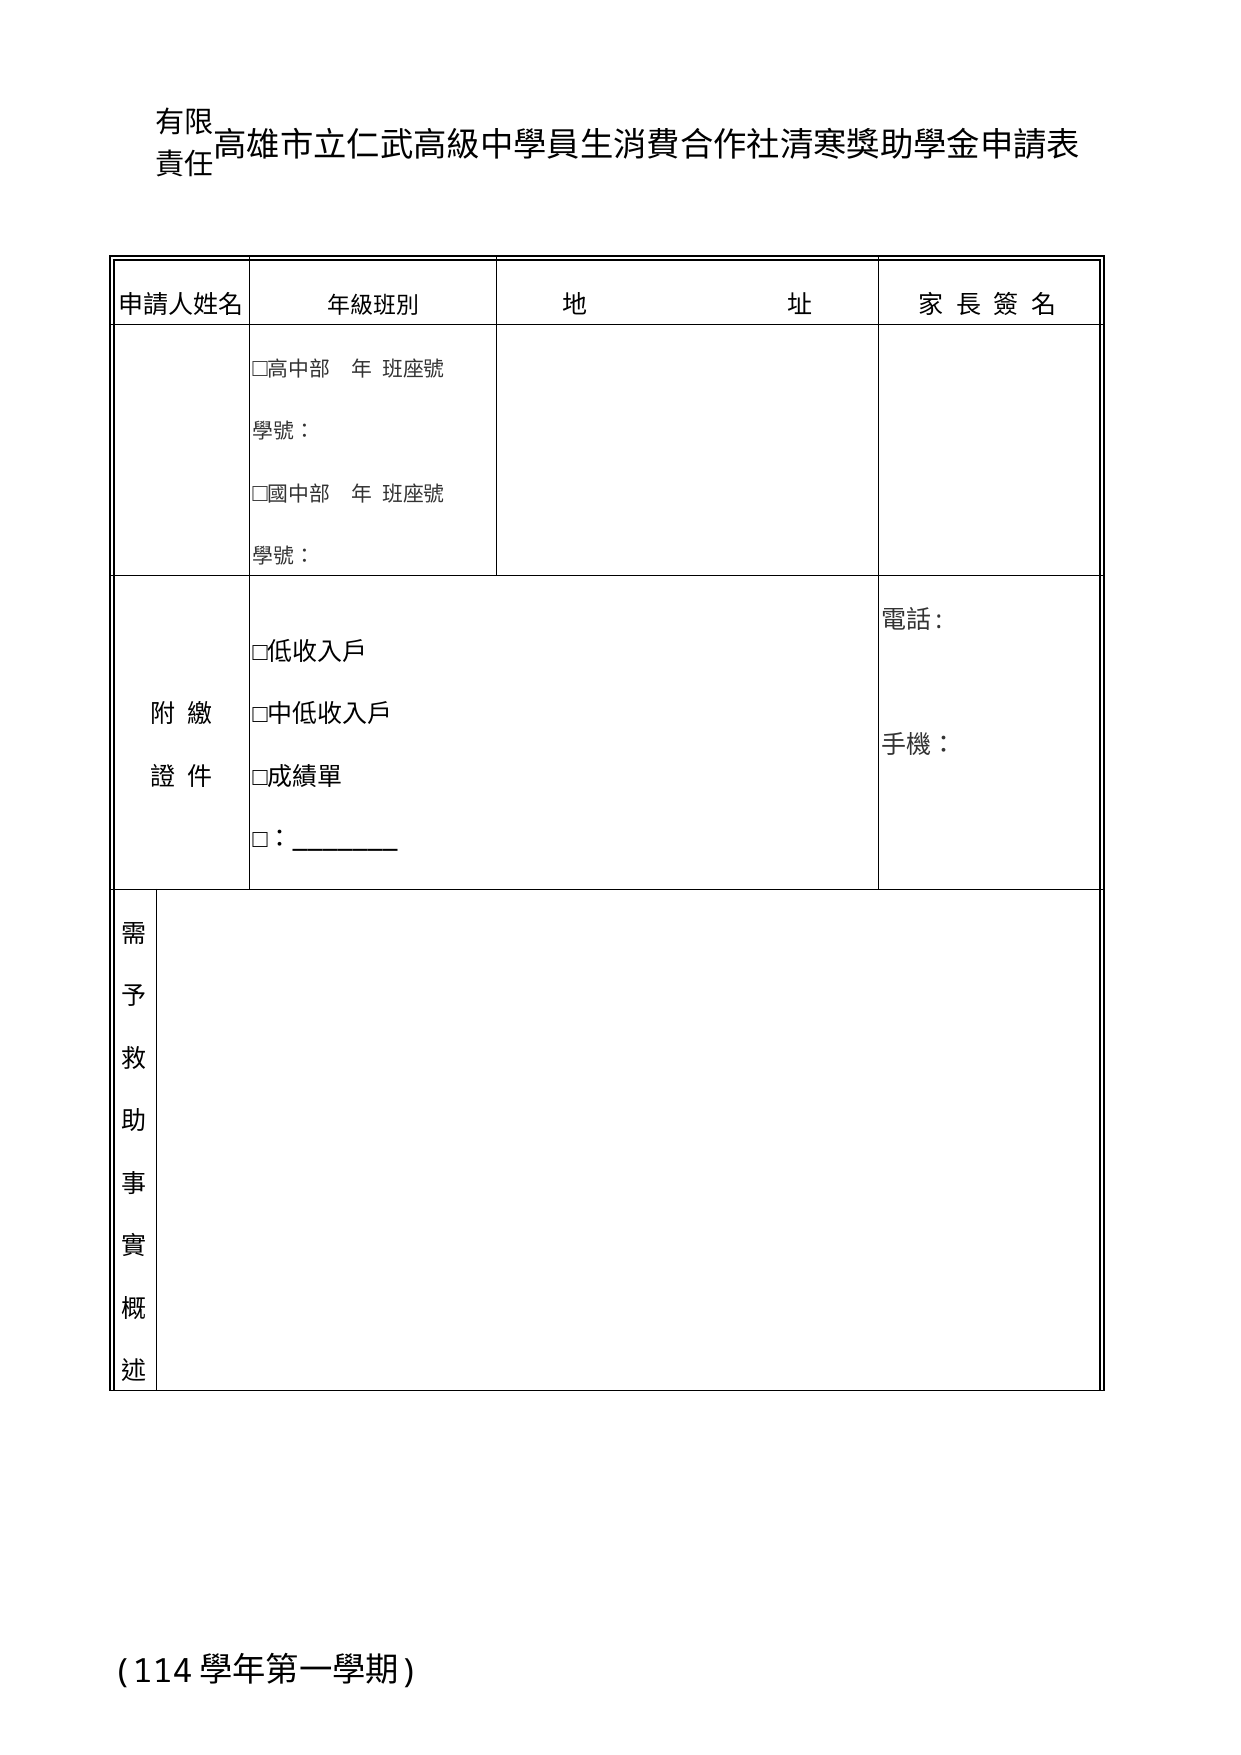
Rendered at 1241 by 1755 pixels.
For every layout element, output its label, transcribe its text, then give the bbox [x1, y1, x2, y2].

table_cell □高中部 年 班座號 學號： □國中部 年 班座號 學號： [250, 325, 496, 575]
text 有限責任高雄市立仁武高級中學員生消費合作社清寒獎助學金申請表 [112, 67, 1122, 192]
table_header 地 址 [497, 261, 878, 324]
table_header 家 長 簽 名 [879, 261, 1099, 324]
table_cell □低收入戶 □中低收入戶 □成績單 □：_______ [250, 576, 878, 889]
table_cell 電話: 手機： [879, 576, 1099, 889]
table_cell [497, 325, 878, 575]
table_cell [879, 325, 1099, 575]
table_header 年級班別 [250, 261, 496, 324]
table_cell 需予救助事實 概述 [115, 890, 156, 1390]
table_cell [115, 325, 249, 575]
table_cell 附 繳 證 件 [115, 576, 249, 889]
table_header 申請人姓名 [115, 261, 249, 324]
table_cell [157, 890, 1099, 1390]
